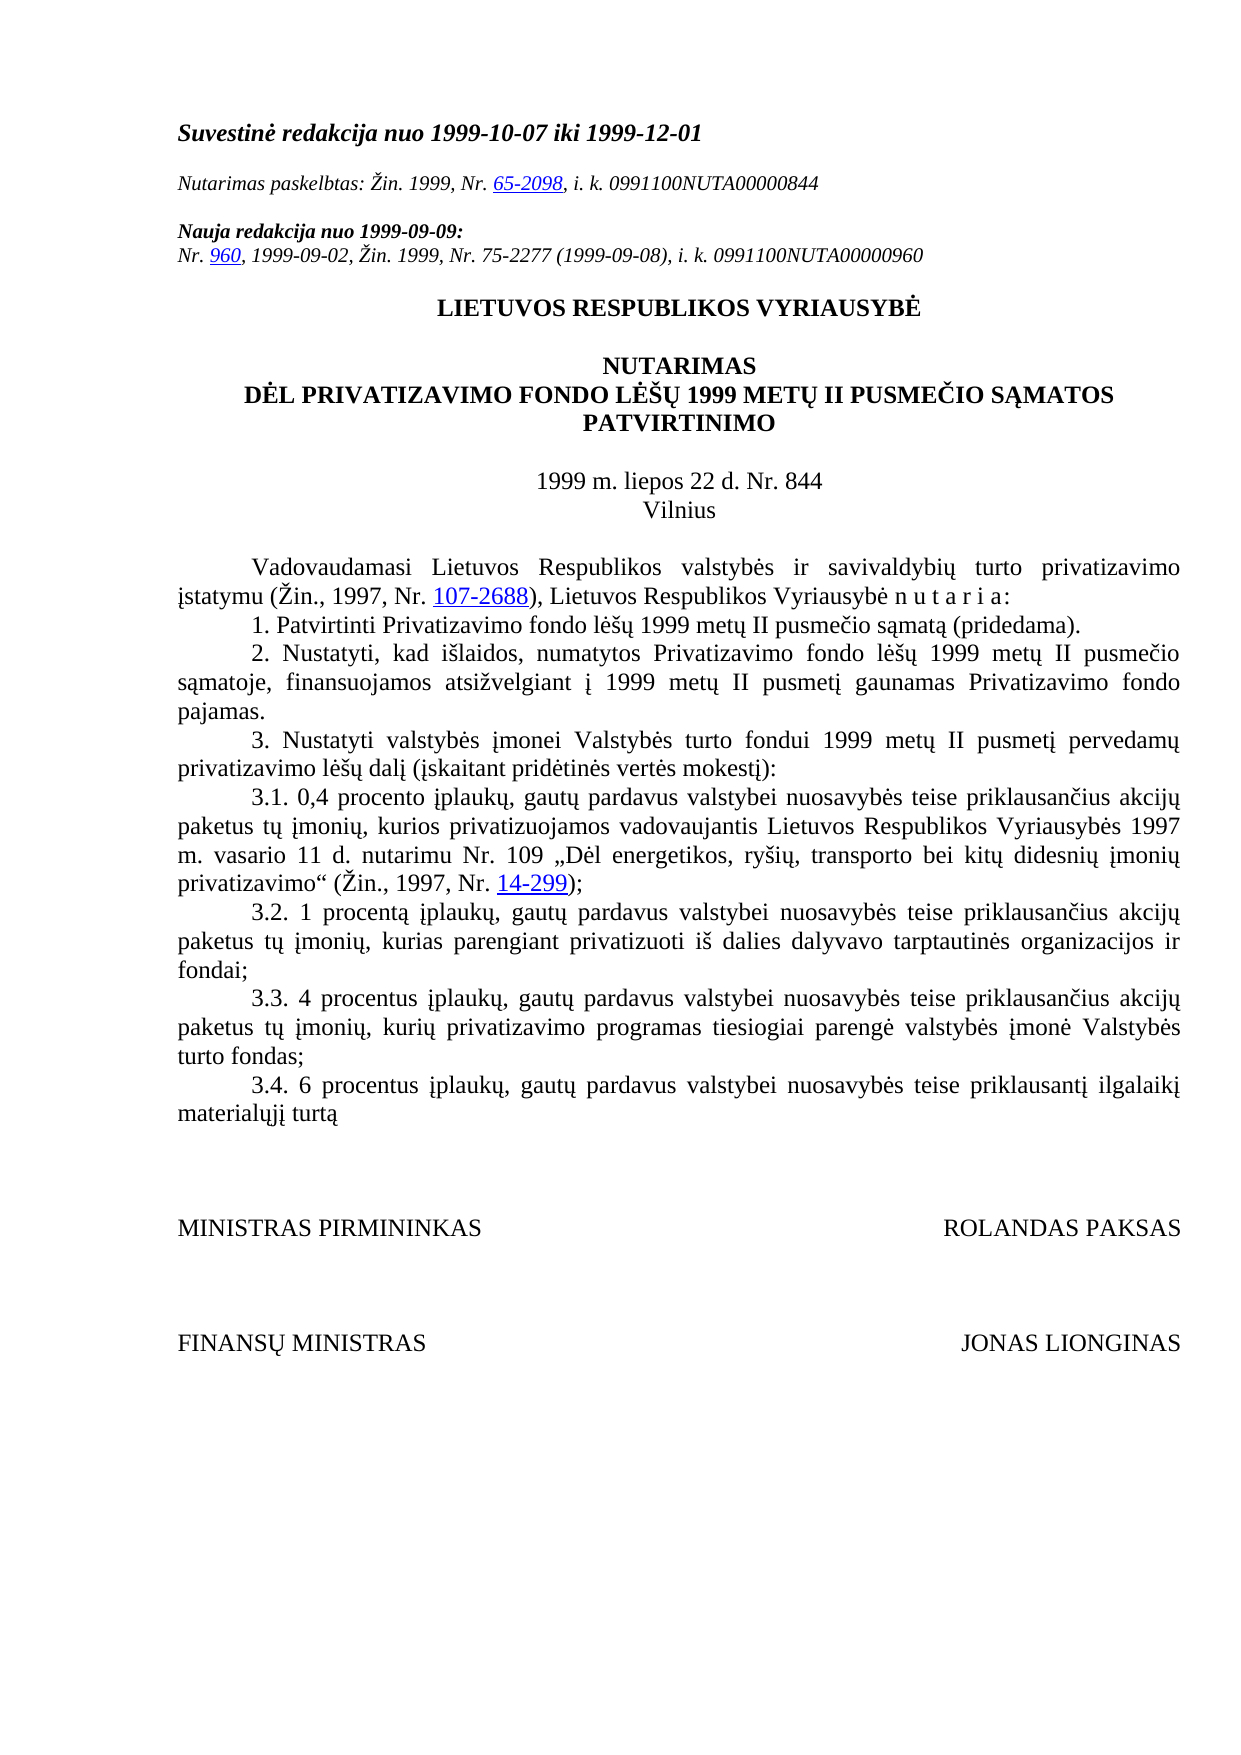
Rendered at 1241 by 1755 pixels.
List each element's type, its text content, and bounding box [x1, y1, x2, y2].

text NUTARIMAS [177, 351, 1181, 380]
text Vadovaudamasi Lietuvos Respublikos valstybės ir savivaldybių turto privatizavimo įstatymu (Žin., 1997, Nr. 107-2688), Lietuvos Respublikos Vyriausybė nutaria: [177, 552, 1181, 610]
text 2. Nustatyti, kad išlaidos, numatytos Privatizavimo fondo lėšų 1999 metų II pusmečio sąmatoje, finansuojamos atsižvelgiant į 1999 metų II pusmetį gaunamas Privatizavimo fondo pajamas. [177, 638, 1181, 725]
text Nr. 960, 1999-09-02, Žin. 1999, Nr. 75-2277 (1999-09-08), i. k. 0991100NUTA00000960 [177, 243, 1181, 267]
text 3.2. 1 procentą įplaukų, gautų pardavus valstybei nuosavybės teise priklausančius akcijų paketus tų įmonių, kurias parengiant privatizuoti iš dalies dalyvavo tarptautinės organizacijos ir fondai; [177, 897, 1181, 983]
text Finansų ministras Jonas Lionginas [177, 1328, 1181, 1357]
text DĖL PRIVATIZAVIMO FONDO LĖŠŲ 1999 METŲ II PUSMEČIO SĄMATOS PATVIRTINIMO [177, 380, 1181, 437]
text LIETUVOS RESPUBLIKOS VYRIAUSYBĖ [177, 293, 1181, 322]
text Vilnius [177, 495, 1181, 523]
text Nutarimas paskelbtas: Žin. 1999, Nr. 65-2098, i. k. 0991100NUTA00000844 [177, 171, 1181, 195]
text 3. Nustatyti valstybės įmonei Valstybės turto fondui 1999 metų II pusmetį pervedamų privatizavimo lėšų dalį (įskaitant pridėtinės vertės mokestį): [177, 725, 1181, 782]
text 1. Patvirtinti Privatizavimo fondo lėšų 1999 metų II pusmečio sąmatą (pridedama). [177, 610, 1181, 638]
text 3.1. 0,4 procento įplaukų, gautų pardavus valstybei nuosavybės teise priklausančius akcijų paketus tų įmonių, kurios privatizuojamos vadovaujantis Lietuvos Respublikos Vyriausybės 1997 m. vasario 11 d. nutarimu Nr. 109 „Dėl energetikos, ryšių, transporto bei kitų didesnių įmonių privatizavimo“ (Žin., 1997, Nr. 14-299); [177, 782, 1181, 897]
text 1999 m. liepos 22 d. Nr. 844 [177, 466, 1181, 495]
text 3.3. 4 procentus įplaukų, gautų pardavus valstybei nuosavybės teise priklausančius akcijų paketus tų įmonių, kurių privatizavimo programas tiesiogiai parengė valstybės įmonė Valstybės turto fondas; [177, 983, 1181, 1070]
text Suvestinė redakcija nuo 1999-10-07 iki 1999-12-01 [177, 118, 1181, 147]
text 3.4. 6 procentus įplaukų, gautų pardavus valstybei nuosavybės teise priklausantį ilgalaikį materialųjį turtą [177, 1070, 1181, 1127]
text Ministras Pirmininkas Rolandas Paksas [177, 1213, 1181, 1242]
text Nauja redakcija nuo 1999-09-09: [177, 219, 1181, 243]
